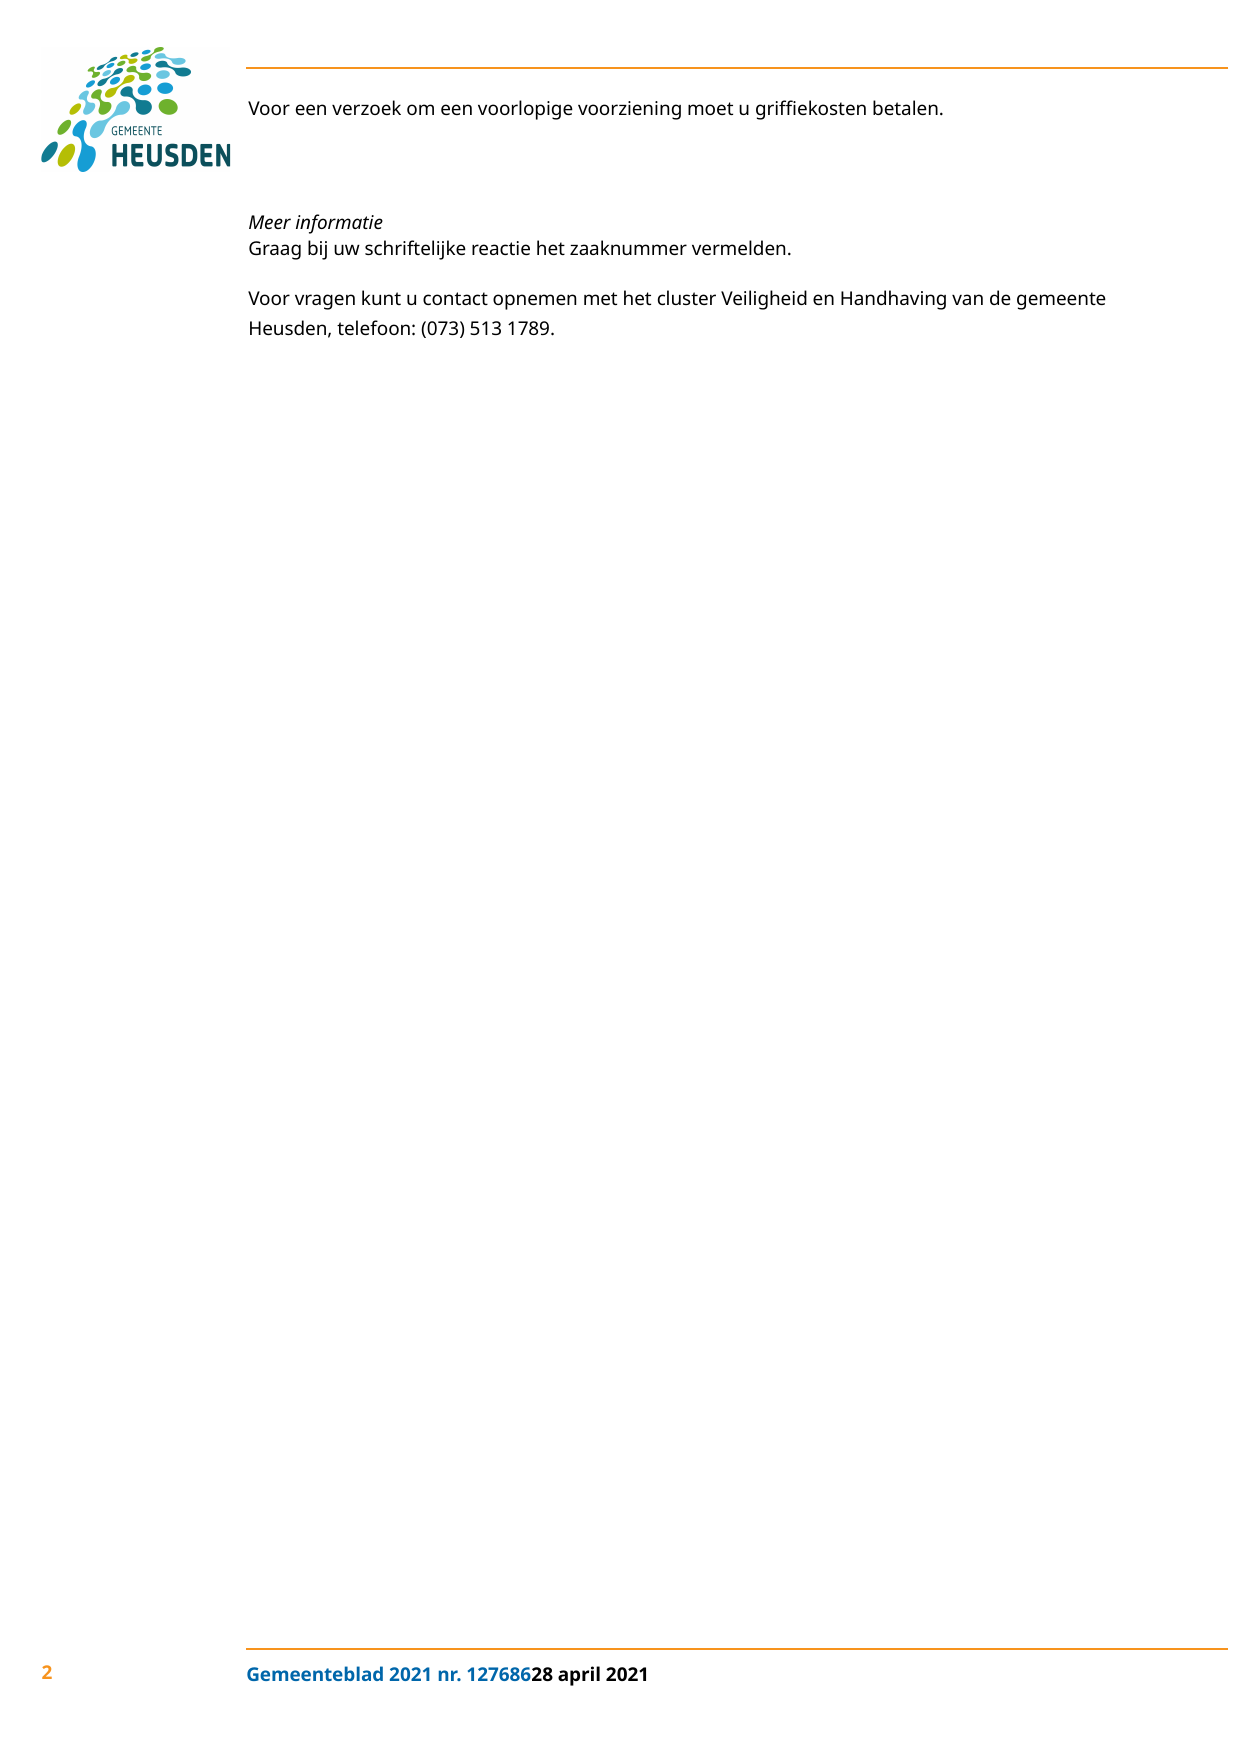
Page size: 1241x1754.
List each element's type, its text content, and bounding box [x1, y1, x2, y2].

text Graag bij uw schriftelijke reactie het zaaknummer vermelden. [248, 235, 1152, 261]
picture [41, 47, 231, 172]
text Voor vragen kunt u contact opnemen met het cluster Veiligheid en Handhaving van de gemeente Heusden, telefoon: (073) 513 1789. [248, 285, 1152, 341]
text Meer informatie [248, 209, 1152, 235]
text Voor een verzoek om een voorlopige voorziening moet u griffiekosten betalen. [248, 95, 1152, 121]
